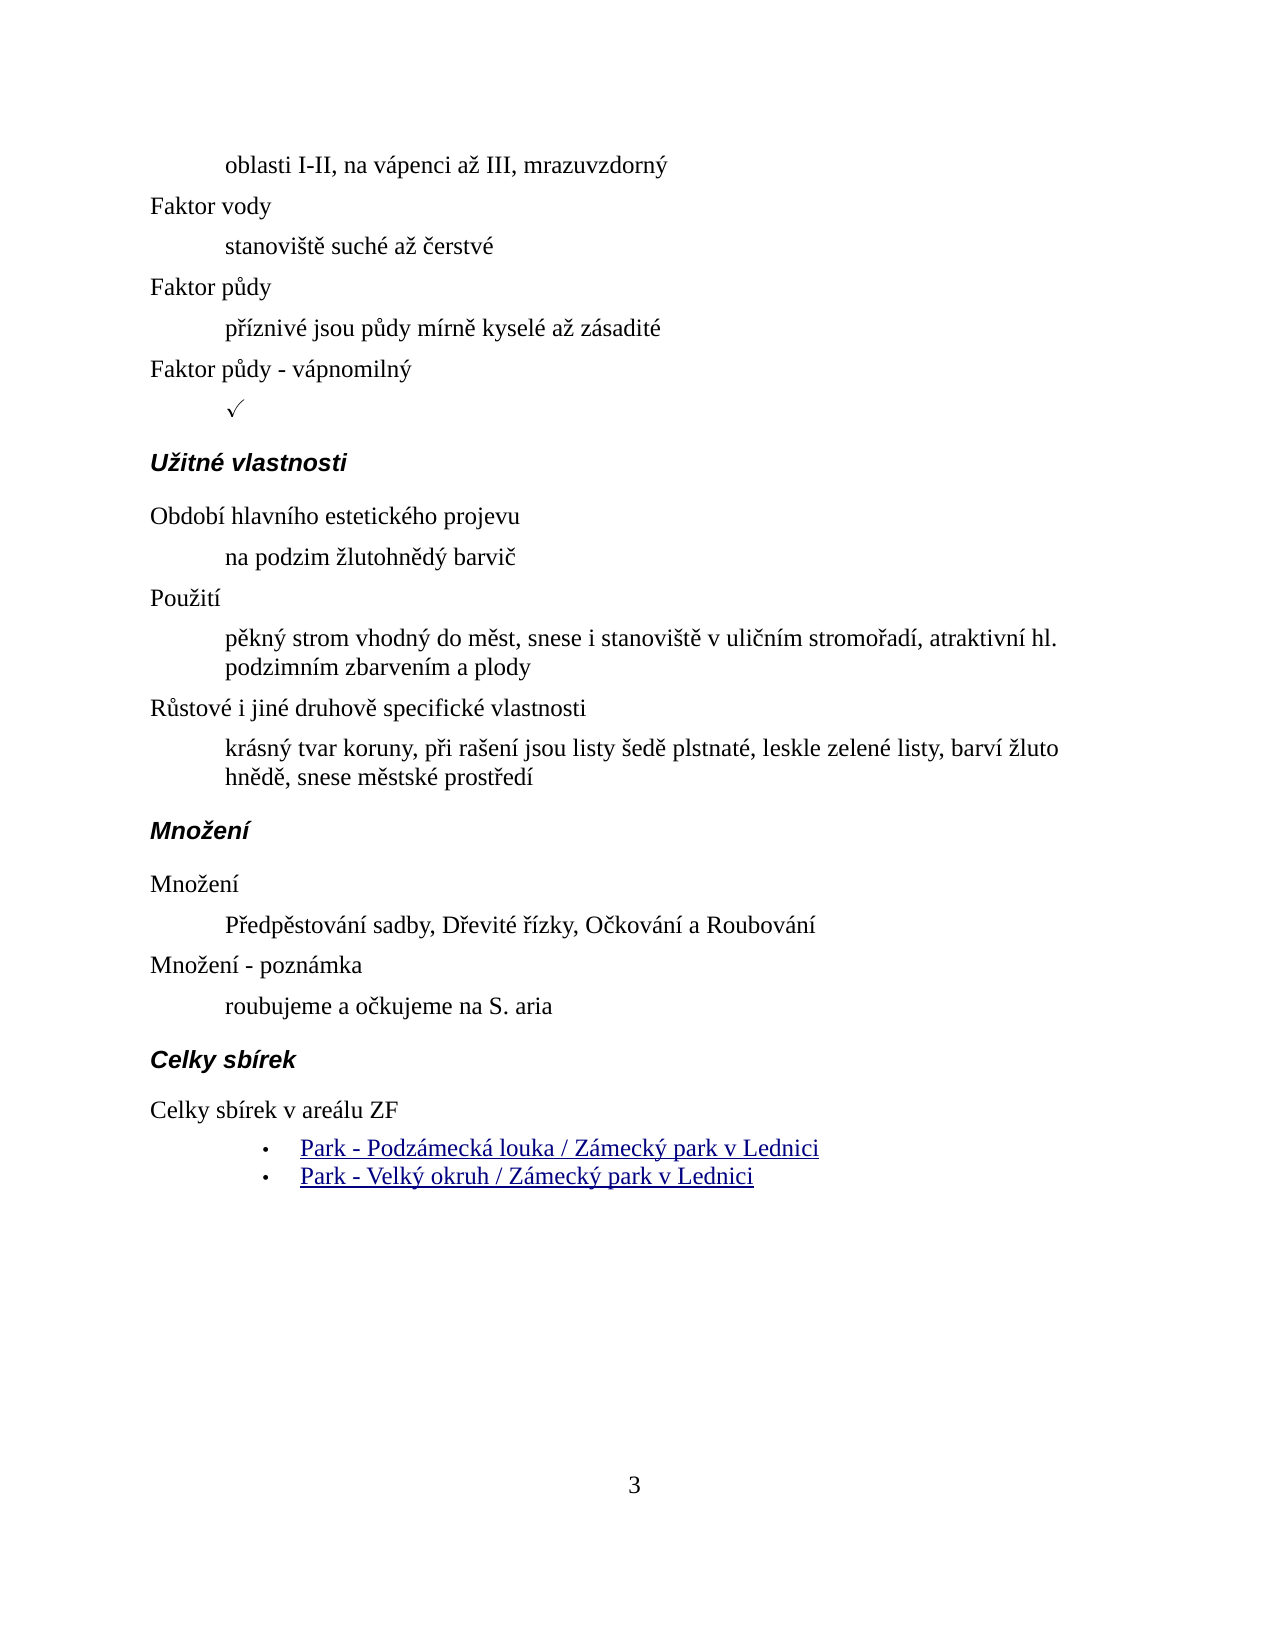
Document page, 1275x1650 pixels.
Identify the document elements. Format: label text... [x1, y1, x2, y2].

text Růstové i jiné druhově specifické vlastnosti [150, 693, 1125, 722]
text Množení [150, 869, 1125, 898]
text ✓ [225, 394, 1125, 423]
list Park - Velký okruh / Zámecký park v Lednici [262, 1161, 1125, 1190]
text na podzim žlutohnědý barvič [225, 542, 1125, 571]
text příznivé jsou půdy mírně kyselé až zásadité [225, 313, 1125, 342]
text roubujeme a očkujeme na S. aria [225, 991, 1125, 1020]
text Množení - poznámka [150, 951, 1125, 979]
list Park - Podzámecká louka / Zámecký park v Lednici [262, 1133, 1125, 1161]
text Předpěstování sadby, Dřevité řízky, Očkování a Roubování [225, 910, 1125, 938]
subtitle Celky sbírek [150, 1045, 1125, 1073]
text Období hlavního estetického projevu [150, 501, 1125, 530]
text Faktor půdy - vápnomilný [150, 354, 1125, 382]
text Celky sbírek v areálu ZF [150, 1095, 1125, 1124]
text Faktor vody [150, 191, 1125, 219]
text krásný tvar koruny, při rašení jsou listy šedě plstnaté, leskle zelené listy, barví žluto hnědě, snese městské prostředí [225, 733, 1125, 791]
text Faktor půdy [150, 272, 1125, 301]
text pěkný strom vhodný do měst, snese i stanoviště v uličním stromořadí, atraktivní hl. podzimním zbarvením a plody [225, 623, 1125, 681]
text Použití [150, 583, 1125, 611]
subtitle Množení [150, 816, 1125, 844]
subtitle Užitné vlastnosti [150, 448, 1125, 477]
text stanoviště suché až čerstvé [225, 231, 1125, 260]
text oblasti I-II, na vápenci až III, mrazuvzdorný [225, 150, 1125, 179]
